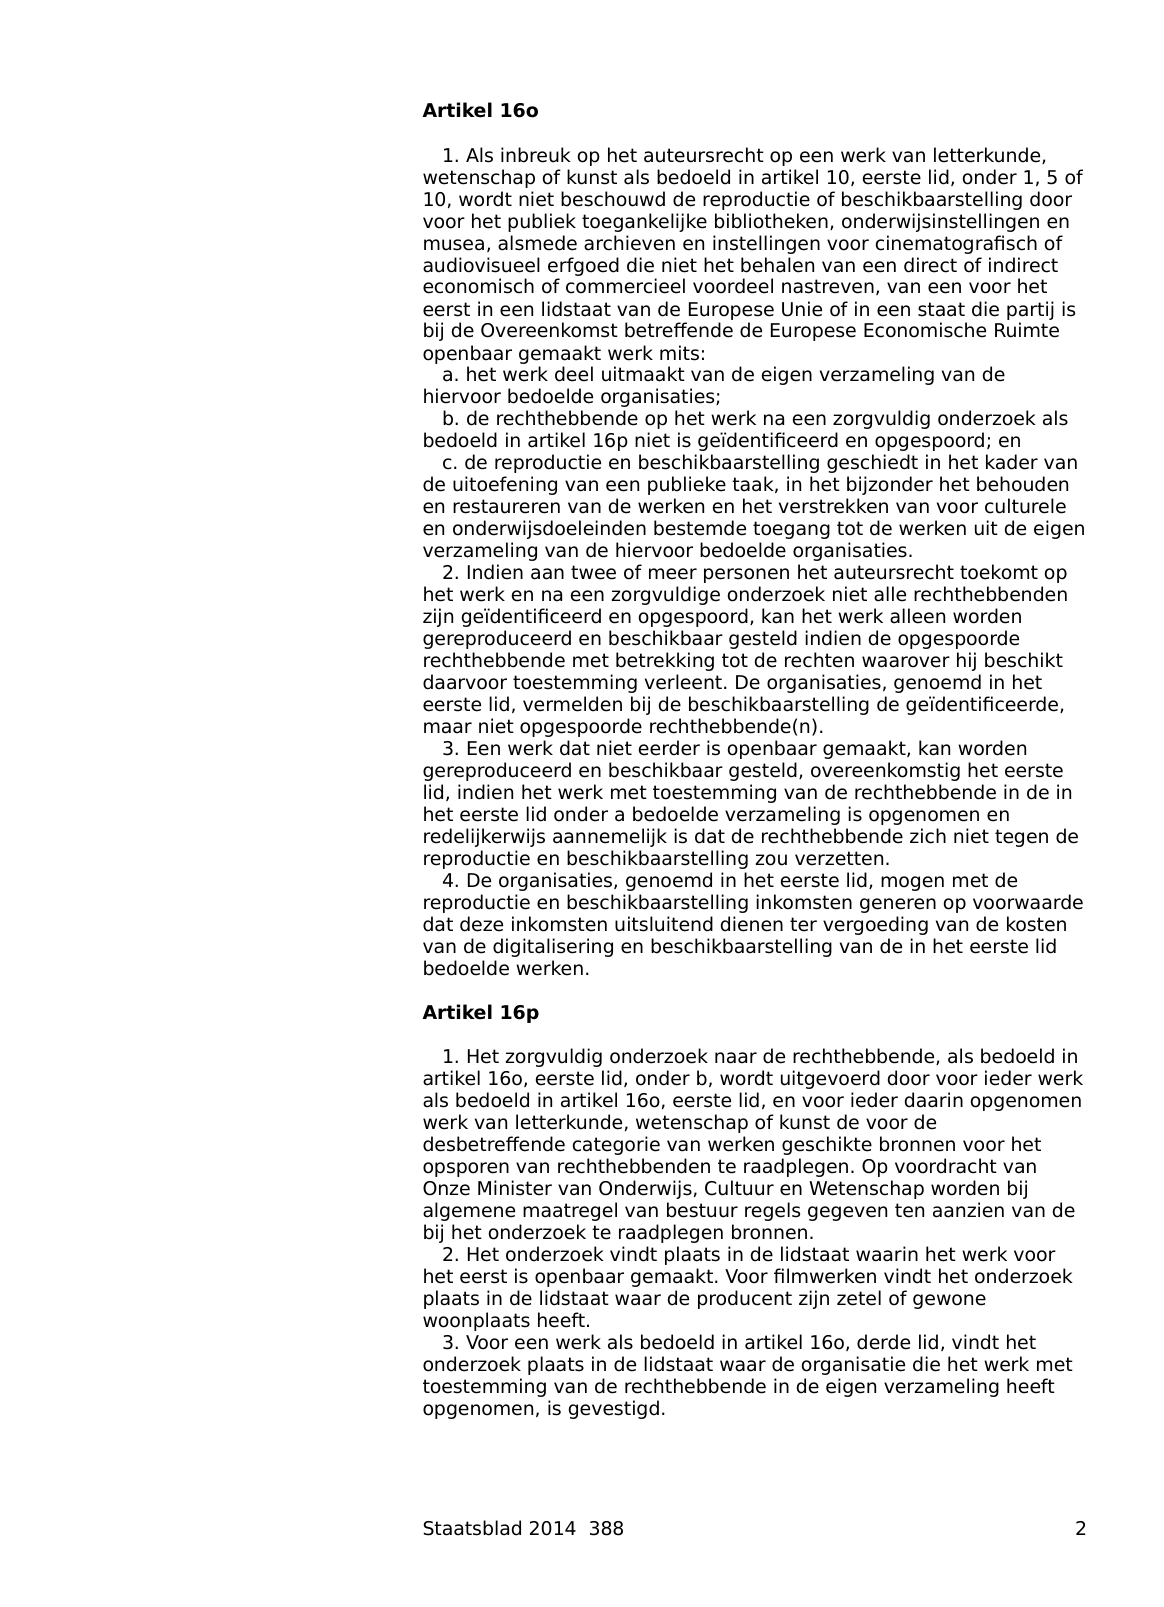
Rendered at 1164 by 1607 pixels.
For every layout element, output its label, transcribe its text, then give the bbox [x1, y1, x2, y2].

text 3. Een werk dat niet eerder is openbaar gemaakt, kan worden gereproduceerd en beschikbaar gesteld, overeenkomstig het eerste lid, indien het werk met toestemming van de rechthebbende in de in het eerste lid onder a bedoelde verzameling is opgenomen en redelijkerwijs aannemelijk is dat de rechthebbende zich niet tegen de reproductie en beschikbaarstelling zou verzetten. [422, 738, 1087, 870]
text 3. Voor een werk als bedoeld in artikel 16o, derde lid, vindt het onderzoek plaats in de lidstaat waar de organisatie die het werk met toestemming van de rechthebbende in de eigen verzameling heeft opgenomen, is gevestigd. [422, 1332, 1087, 1420]
text 2. Het onderzoek vindt plaats in de lidstaat waarin het werk voor het eerst is openbaar gemaakt. Voor filmwerken vindt het onderzoek plaats in de lidstaat waar de producent zijn zetel of gewone woonplaats heeft. [422, 1244, 1087, 1332]
text 4. De organisaties, genoemd in het eerste lid, mogen met de reproductie en beschikbaarstelling inkomsten generen op voorwaarde dat deze inkomsten uitsluitend dienen ter vergoeding van de kosten van de digitalisering en beschikbaarstelling van de in het eerste lid bedoelde werken. [422, 870, 1087, 980]
text 2. Indien aan twee of meer personen het auteursrecht toekomt op het werk en na een zorgvuldige onderzoek niet alle rechthebbenden zijn geïdentificeerd en opgespoord, kan het werk alleen worden gereproduceerd en beschikbaar gesteld indien de opgespoorde rechthebbende met betrekking tot de rechten waarover hij beschikt daarvoor toestemming verleent. De organisaties, genoemd in het eerste lid, vermelden bij de beschikbaarstelling de geïdentificeerde, maar niet opgespoorde rechthebbende(n). [422, 562, 1087, 738]
text 1. Als inbreuk op het auteursrecht op een werk van letterkunde, wetenschap of kunst als bedoeld in artikel 10, eerste lid, onder 1, 5 of 10, wordt niet beschouwd de reproductie of beschikbaarstelling door voor het publiek toegankelijke bibliotheken, onderwijsinstellingen en musea, alsmede archieven en instellingen voor cinematografisch of audiovisueel erfgoed die niet het behalen van een direct of indirect economisch of commercieel voordeel nastreven, van een voor het eerst in een lidstaat van de Europese Unie of in een staat die partij is bij de Overeenkomst betreffende de Europese Economische Ruimte openbaar gemaakt werk mits: [422, 144, 1087, 364]
text 1. Het zorgvuldig onderzoek naar de rechthebbende, als bedoeld in artikel 16o, eerste lid, onder b, wordt uitgevoerd door voor ieder werk als bedoeld in artikel 16o, eerste lid, en voor ieder daarin opgenomen werk van letterkunde, wetenschap of kunst de voor de desbetreffende categorie van werken geschikte bronnen voor het opsporen van rechthebbenden te raadplegen. Op voordracht van Onze Minister van Onderwijs, Cultuur en Wetenschap worden bij algemene maatregel van bestuur regels gegeven ten aanzien van de bij het onderzoek te raadplegen bronnen. [422, 1046, 1087, 1244]
subtitle Artikel 16o [422, 100, 1087, 122]
subtitle Artikel 16p [422, 1002, 1087, 1024]
text b. de rechthebbende op het werk na een zorgvuldig onderzoek als bedoeld in artikel 16p niet is geïdentificeerd en opgespoord; en [422, 408, 1087, 452]
text c. de reproductie en beschikbaarstelling geschiedt in het kader van de uitoefening van een publieke taak, in het bijzonder het behouden en restaureren van de werken en het verstrekken van voor culturele en onderwijsdoeleinden bestemde toegang tot de werken uit de eigen verzameling van de hiervoor bedoelde organisaties. [422, 452, 1087, 562]
text a. het werk deel uitmaakt van de eigen verzameling van de hiervoor bedoelde organisaties; [422, 364, 1087, 408]
